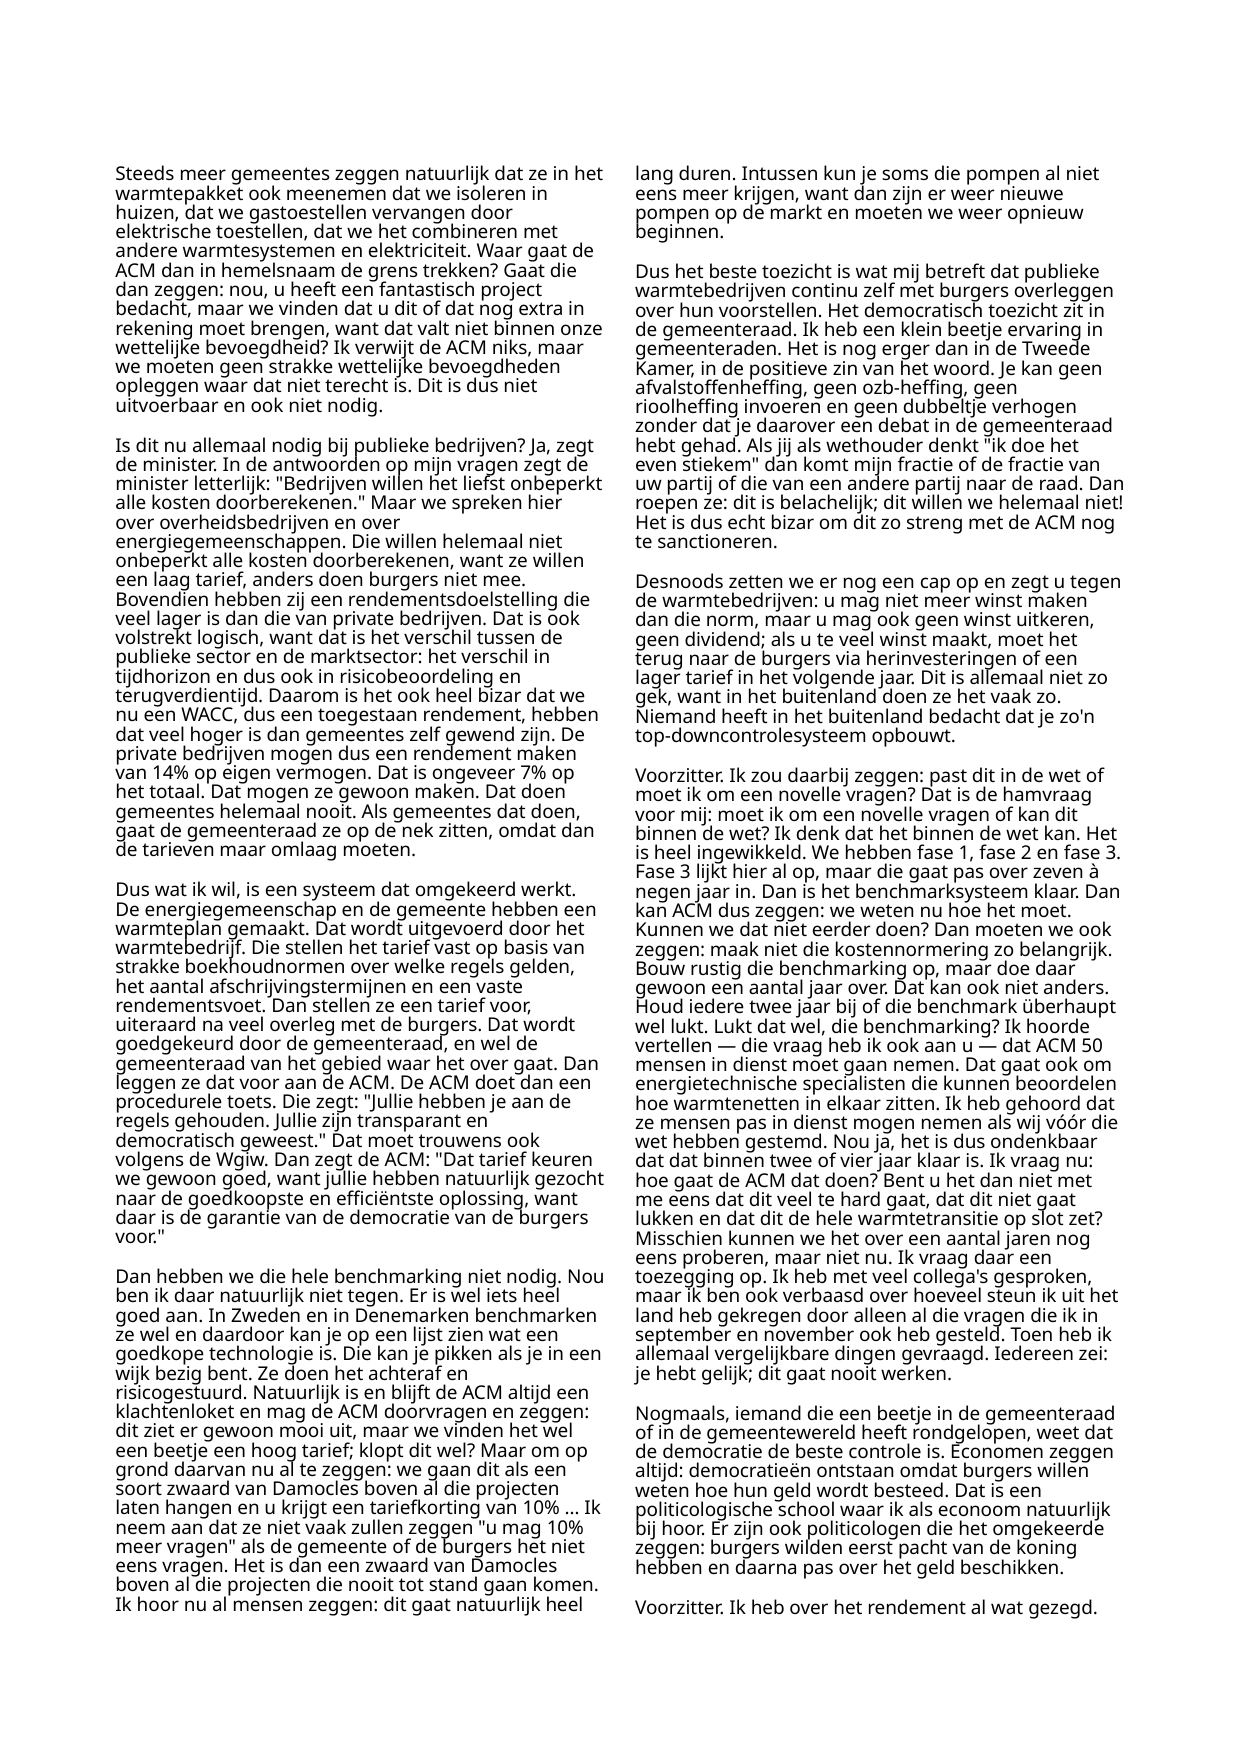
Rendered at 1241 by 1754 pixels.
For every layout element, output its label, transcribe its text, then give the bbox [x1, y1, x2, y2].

text Dus wat ik wil, is een systeem dat omgekeerd werkt. De energiegemeenschap en de gemeente hebben een warmteplan gemaakt. Dat wordt uitgevoerd door het warmtebedrijf. Die stellen het tarief vast op basis van strakke boekhoudnormen over welke regels gelden, het aantal afschrijvingstermijnen en een vaste rendementsvoet. Dan stellen ze een tarief voor, uiteraard na veel overleg met de burgers. Dat wordt goedgekeurd door de gemeenteraad, en wel de gemeenteraad van het gebied waar het over gaat. Dan leggen ze dat voor aan de ACM. De ACM doet dan een procedurele toets. Die zegt: "Jullie hebben je aan de regels gehouden. Jullie zijn transparant en democratisch geweest." Dat moet trouwens ook volgens de Wgiw. Dan zegt de ACM: "Dat tarief keuren we gewoon goed, want jullie hebben natuurlijk gezocht naar de goedkoopste en efficiëntste oplossing, want daar is de garantie van de democratie van de burgers voor." [115, 881, 605, 1247]
text lang duren. Intussen kun je soms die pompen al niet eens meer krijgen, want dan zijn er weer nieuwe pompen op de markt en moeten we weer opnieuw beginnen. [635, 165, 1125, 242]
text Dan hebben we die hele benchmarking niet nodig. Nou ben ik daar natuurlijk niet tegen. Er is wel iets heel goed aan. In Zweden en in Denemarken benchmarken ze wel en daardoor kan je op een lijst zien wat een goedkope technologie is. Die kan je pikken als je in een wijk bezig bent. Ze doen het achteraf en risicogestuurd. Natuurlijk is en blijft de ACM altijd een klachtenloket en mag de ACM doorvragen en zeggen: dit ziet er gewoon mooi uit, maar we vinden het wel een beetje een hoog tarief; klopt dit wel? Maar om op grond daarvan nu al te zeggen: we gaan dit als een soort zwaard van Damocles boven al die projecten laten hangen en u krijgt een tariefkorting van 10% … Ik neem aan dat ze niet vaak zullen zeggen "u mag 10% meer vragen" als de gemeente of de burgers het niet eens vragen. Het is dan een zwaard van Damocles boven al die projecten die nooit tot stand gaan komen. Ik hoor nu al mensen zeggen: dit gaat natuurlijk heel [115, 1268, 605, 1615]
text Desnoods zetten we er nog een cap op en zegt u tegen de warmtebedrijven: u mag niet meer winst maken dan die norm, maar u mag ook geen winst uitkeren, geen dividend; als u te veel winst maakt, moet het terug naar de burgers via herinvesteringen of een lager tarief in het volgende jaar. Dit is allemaal niet zo gek, want in het buitenland doen ze het vaak zo. Niemand heeft in het buitenland bedacht dat je zo'n top-downcontrolesysteem opbouwt. [635, 573, 1125, 746]
text Voorzitter. Ik heb over het rendement al wat gezegd. [635, 1599, 1125, 1618]
text Steeds meer gemeentes zeggen natuurlijk dat ze in het warmtepakket ook meenemen dat we isoleren in huizen, dat we gastoestellen vervangen door elektrische toestellen, dat we het combineren met andere warmtesystemen en elektriciteit. Waar gaat de ACM dan in hemelsnaam de grens trekken? Gaat die dan zeggen: nou, u heeft een fantastisch project bedacht, maar we vinden dat u dit of dat nog extra in rekening moet brengen, want dat valt niet binnen onze wettelijke bevoegdheid? Ik verwijt de ACM niks, maar we moeten geen strakke wettelijke bevoegdheden opleggen waar dat niet terecht is. Dit is dus niet uitvoerbaar en ook niet nodig. [115, 165, 605, 416]
text Nogmaals, iemand die een beetje in de gemeenteraad of in de gemeentewereld heeft rondgelopen, weet dat de democratie de beste controle is. Economen zeggen altijd: democratieën ontstaan omdat burgers willen weten hoe hun geld wordt besteed. Dat is een politicologische school waar ik als econoom natuurlijk bij hoor. Er zijn ook politicologen die het omgekeerde zeggen: burgers wilden eerst pacht van de koning hebben en daarna pas over het geld beschikken. [635, 1404, 1125, 1578]
text Is dit nu allemaal nodig bij publieke bedrijven? Ja, zegt de minister. In de antwoorden op mijn vragen zegt de minister letterlijk: "Bedrijven willen het liefst onbeperkt alle kosten doorberekenen." Maar we spreken hier over overheidsbedrijven en over energiegemeenschappen. Die willen helemaal niet onbeperkt alle kosten doorberekenen, want ze willen een laag tarief, anders doen burgers niet mee. Bovendien hebben zij een rendementsdoelstelling die veel lager is dan die van private bedrijven. Dat is ook volstrekt logisch, want dat is het verschil tussen de publieke sector en de marktsector: het verschil in tijdhorizon en dus ook in risicobeoordeling en terugverdientijd. Daarom is het ook heel bizar dat we nu een WACC, dus een toegestaan rendement, hebben dat veel hoger is dan gemeentes zelf gewend zijn. De private bedrijven mogen dus een rendement maken van 14% op eigen vermogen. Dat is ongeveer 7% op het totaal. Dat mogen ze gewoon maken. Dat doen gemeentes helemaal nooit. Als gemeentes dat doen, gaat de gemeenteraad ze op de nek zitten, omdat dan de tarieven maar omlaag moeten. [115, 437, 605, 861]
text Voorzitter. Ik zou daarbij zeggen: past dit in de wet of moet ik om een novelle vragen? Dat is de hamvraag voor mij: moet ik om een novelle vragen of kan dit binnen de wet? Ik denk dat het binnen de wet kan. Het is heel ingewikkeld. We hebben fase 1, fase 2 en fase 3. Fase 3 lijkt hier al op, maar die gaat pas over zeven à negen jaar in. Dan is het benchmarksysteem klaar. Dan kan ACM dus zeggen: we weten nu hoe het moet. Kunnen we dat niet eerder doen? Dan moeten we ook zeggen: maak niet die kostennormering zo belangrijk. Bouw rustig die benchmarking op, maar doe daar gewoon een aantal jaar over. Dat kan ook niet anders. Houd iedere twee jaar bij of die benchmark überhaupt wel lukt. Lukt dat wel, die benchmarking? Ik hoorde vertellen — die vraag heb ik ook aan u — dat ACM 50 mensen in dienst moet gaan nemen. Dat gaat ook om energietechnische specialisten die kunnen beoordelen hoe warmtenetten in elkaar zitten. Ik heb gehoord dat ze mensen pas in dienst mogen nemen als wij vóór die wet hebben gestemd. Nou ja, het is dus ondenkbaar dat dat binnen twee of vier jaar klaar is. Ik vraag nu: hoe gaat de ACM dat doen? Bent u het dan niet met me eens dat dit veel te hard gaat, dat dit niet gaat lukken en dat dit de hele warmtetransitie op slot zet? Misschien kunnen we het over een aantal jaren nog eens proberen, maar niet nu. Ik vraag daar een toezegging op. Ik heb met veel collega's gesproken, maar ik ben ook verbaasd over hoeveel steun ik uit het land heb gekregen door alleen al die vragen die ik in september en november ook heb gesteld. Toen heb ik allemaal vergelijkbare dingen gevraagd. Iedereen zei: je hebt gelijk; dit gaat nooit werken. [635, 767, 1125, 1384]
text Dus het beste toezicht is wat mij betreft dat publieke warmtebedrijven continu zelf met burgers overleggen over hun voorstellen. Het democratisch toezicht zit in de gemeenteraad. Ik heb een klein beetje ervaring in gemeenteraden. Het is nog erger dan in de Tweede Kamer, in de positieve zin van het woord. Je kan geen afvalstoffenheffing, geen ozb-heffing, geen rioolheffing invoeren en geen dubbeltje verhogen zonder dat je daarover een debat in de gemeenteraad hebt gehad. Als jij als wethouder denkt "ik doe het even stiekem" dan komt mijn fractie of de fractie van uw partij of die van een andere partij naar de raad. Dan roepen ze: dit is belachelijk; dit willen we helemaal niet! Het is dus echt bizar om dit zo streng met de ACM nog te sanctioneren. [635, 263, 1125, 552]
